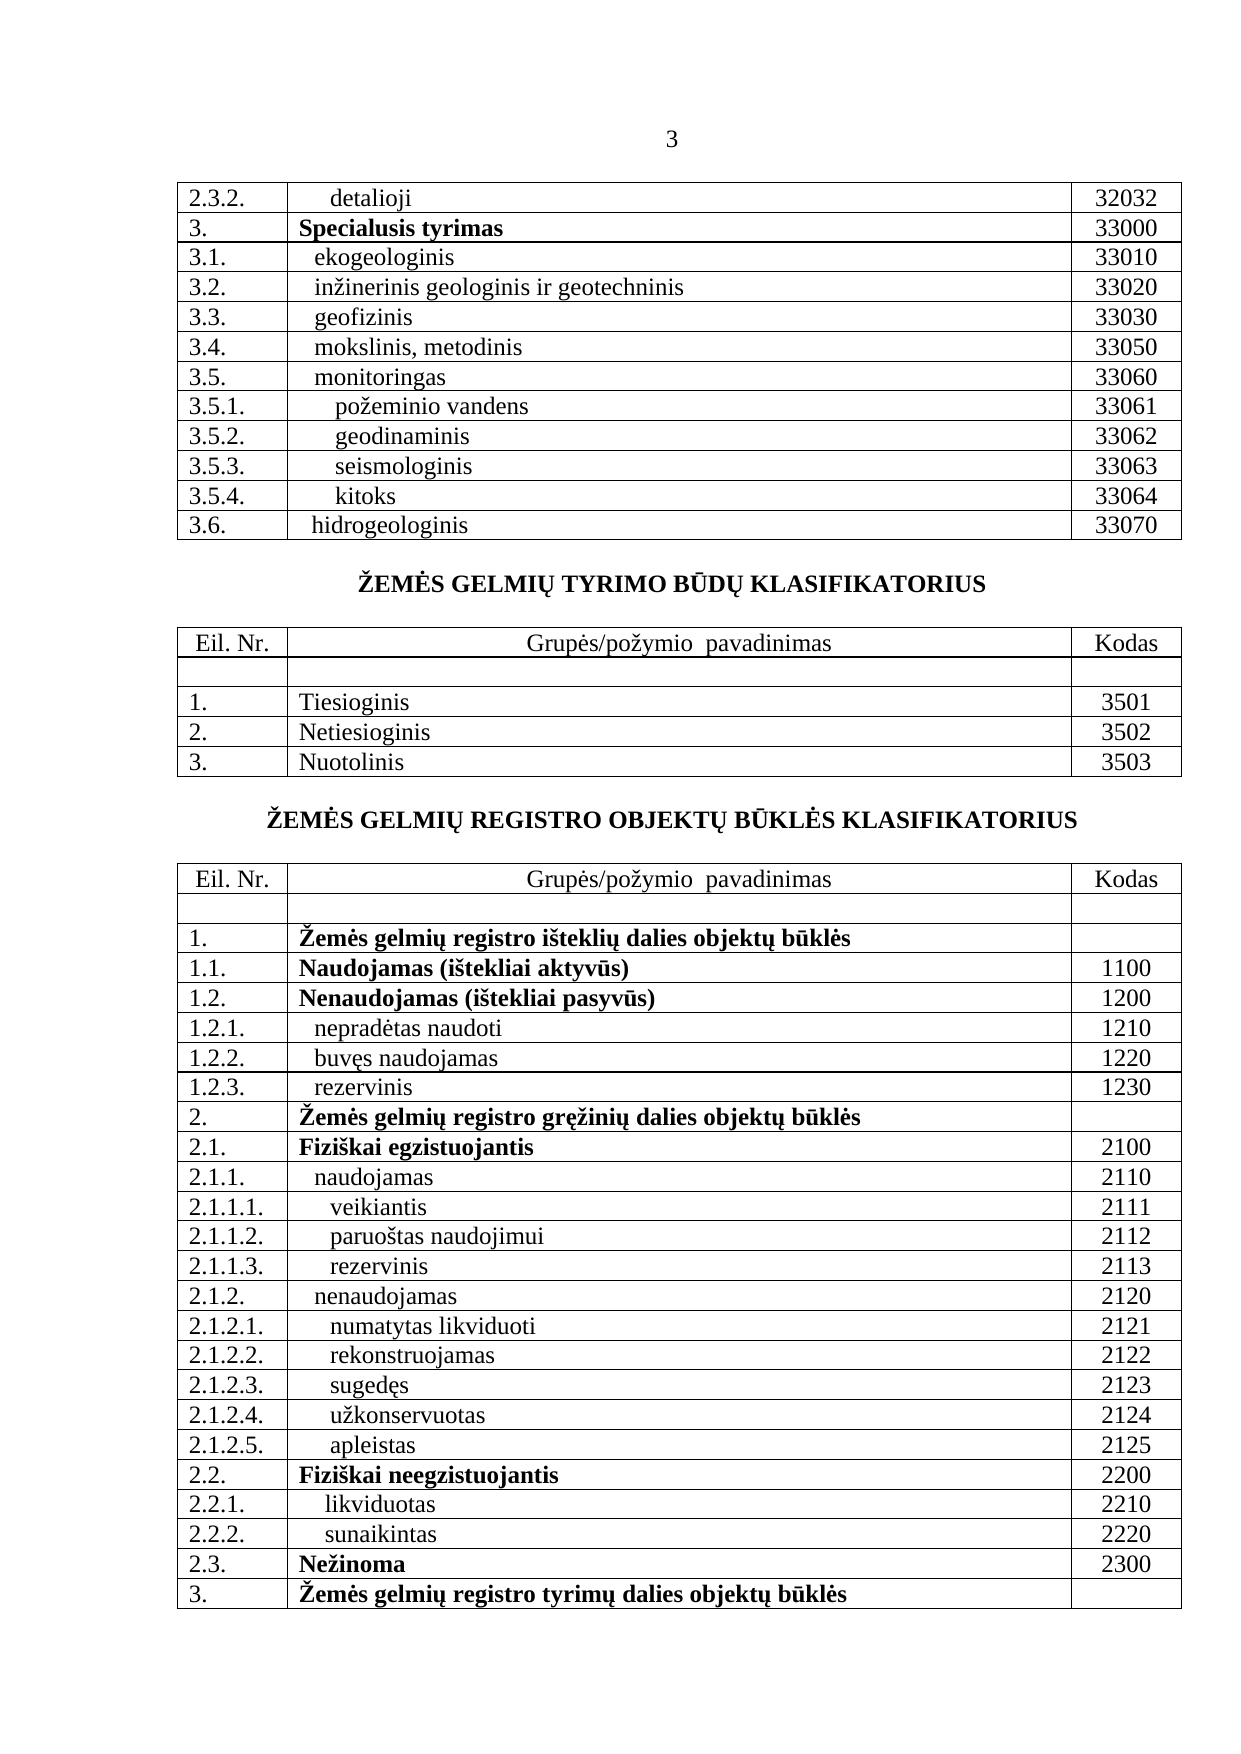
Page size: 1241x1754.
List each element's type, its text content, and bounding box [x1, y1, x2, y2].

table_cell Žemės gelmių registro gręžinių dalies objektų būklės [288, 1102, 1071, 1131]
table_cell 2.1.2. [178, 1281, 287, 1310]
table_cell Nežinoma [288, 1549, 1071, 1578]
table_cell [178, 894, 287, 922]
table_cell 3. [178, 747, 287, 776]
table_cell mokslinis, metodinis [288, 332, 1071, 361]
table_cell 2.1.2.3. [178, 1370, 287, 1399]
table_cell Specialusis tyrimas [288, 213, 1071, 241]
table_cell 2110 [1072, 1162, 1181, 1191]
table_cell ekogeologinis [288, 243, 1071, 271]
table_cell monitoringas [288, 362, 1071, 390]
table_cell 1.2.2. [178, 1043, 287, 1071]
table_cell naudojamas [288, 1162, 1071, 1191]
table_cell [288, 894, 1071, 922]
table_cell 1.1. [178, 953, 287, 982]
table_cell 2111 [1072, 1192, 1181, 1220]
table_cell 2121 [1072, 1311, 1181, 1339]
table_cell sugedęs [288, 1370, 1071, 1399]
table_cell 3.1. [178, 243, 287, 271]
table_cell 3.5.2. [178, 421, 287, 450]
table_cell 3. [178, 1579, 287, 1608]
table_cell 1.2. [178, 983, 287, 1012]
table_header Grupės/požymio pavadinimas [288, 628, 1071, 656]
table_cell likviduotas [288, 1490, 1071, 1518]
table_cell 32032 [1072, 183, 1181, 212]
table_cell 3503 [1072, 747, 1181, 776]
table_cell Žemės gelmių registro tyrimų dalies objektų būklės [288, 1579, 1071, 1608]
table_cell nepradėtas naudoti [288, 1013, 1071, 1042]
table_cell 2.3.2. [178, 183, 287, 212]
table_cell 2. [178, 1102, 287, 1131]
table_cell rezervinis [288, 1251, 1071, 1280]
table_cell 2.1.1.1. [178, 1192, 287, 1220]
table_cell [288, 658, 1071, 686]
table_cell 2.2.2. [178, 1519, 287, 1548]
table_cell 2.1.1.3. [178, 1251, 287, 1280]
table_cell [1072, 924, 1181, 952]
table_cell rezervinis [288, 1073, 1071, 1101]
table_cell 2210 [1072, 1490, 1181, 1518]
table_cell rekonstruojamas [288, 1341, 1071, 1369]
table_cell 3502 [1072, 717, 1181, 746]
text ŽEMĖS GELMIŲ REGISTRO OBJEKTŲ BŪKLĖS KLASIFIKATORIUS [177, 805, 1167, 834]
table_cell 3.3. [178, 302, 287, 331]
table_cell 2.1.1. [178, 1162, 287, 1191]
table_cell 2112 [1072, 1221, 1181, 1250]
table_cell [1072, 1102, 1181, 1131]
table_cell veikiantis [288, 1192, 1071, 1220]
table_cell 1.2.3. [178, 1073, 287, 1101]
table_cell 2.2. [178, 1460, 287, 1488]
table_cell Nenaudojamas (ištekliai pasyvūs) [288, 983, 1071, 1012]
table_cell [1072, 1579, 1181, 1608]
table_cell geodinaminis [288, 421, 1071, 450]
table_cell 3.5.1. [178, 391, 287, 420]
table_cell 2123 [1072, 1370, 1181, 1399]
table_cell 1230 [1072, 1073, 1181, 1101]
table_cell 1. [178, 924, 287, 952]
table_cell 2.1.1.2. [178, 1221, 287, 1250]
table_cell Fiziškai egzistuojantis [288, 1132, 1071, 1161]
table_cell 2.2.1. [178, 1490, 287, 1518]
table_cell sunaikintas [288, 1519, 1071, 1548]
table_cell 2200 [1072, 1460, 1181, 1488]
table_cell 2.1.2.5. [178, 1430, 287, 1459]
table_header Kodas [1072, 628, 1181, 656]
table_cell užkonservuotas [288, 1400, 1071, 1429]
table_cell [1072, 894, 1181, 922]
table_cell 1. [178, 687, 287, 716]
table_header Grupės/požymio pavadinimas [288, 864, 1071, 893]
table_cell 2.1.2.2. [178, 1341, 287, 1369]
table_cell nenaudojamas [288, 1281, 1071, 1310]
table_cell [1072, 658, 1181, 686]
table_cell 2125 [1072, 1430, 1181, 1459]
table_cell Netiesioginis [288, 717, 1071, 746]
table_cell numatytas likviduoti [288, 1311, 1071, 1339]
table_cell geofizinis [288, 302, 1071, 331]
table_cell 2124 [1072, 1400, 1181, 1429]
table_cell 3.2. [178, 272, 287, 301]
table_cell 33070 [1072, 511, 1181, 539]
table_cell hidrogeologinis [288, 511, 1071, 539]
table_cell 3.5. [178, 362, 287, 390]
table_cell [178, 658, 287, 686]
table_cell 33010 [1072, 243, 1181, 271]
table_cell 33061 [1072, 391, 1181, 420]
table_cell 1100 [1072, 953, 1181, 982]
table_cell 2.3. [178, 1549, 287, 1578]
table_cell 3.5.4. [178, 481, 287, 509]
table_cell 3. [178, 213, 287, 241]
table_cell 3.4. [178, 332, 287, 361]
table_cell inžinerinis geologinis ir geotechninis [288, 272, 1071, 301]
table_cell detalioji [288, 183, 1071, 212]
table_header Eil. Nr. [178, 628, 287, 656]
table_cell 2.1. [178, 1132, 287, 1161]
table_cell 33063 [1072, 451, 1181, 480]
table_cell 2220 [1072, 1519, 1181, 1548]
table_cell Naudojamas (ištekliai aktyvūs) [288, 953, 1071, 982]
table_cell 2.1.2.1. [178, 1311, 287, 1339]
table_header Kodas [1072, 864, 1181, 893]
table_cell 33030 [1072, 302, 1181, 331]
table_cell 33050 [1072, 332, 1181, 361]
table_cell 33060 [1072, 362, 1181, 390]
table_cell 2.1.2.4. [178, 1400, 287, 1429]
table_cell 33000 [1072, 213, 1181, 241]
table_cell 33020 [1072, 272, 1181, 301]
table_cell Nuotolinis [288, 747, 1071, 776]
table_cell 2113 [1072, 1251, 1181, 1280]
table_cell Žemės gelmių registro išteklių dalies objektų būklės [288, 924, 1071, 952]
table_cell 2100 [1072, 1132, 1181, 1161]
table_cell 3.5.3. [178, 451, 287, 480]
table_cell Fiziškai neegzistuojantis [288, 1460, 1071, 1488]
table_cell 2. [178, 717, 287, 746]
table_cell 1.2.1. [178, 1013, 287, 1042]
table_cell 2120 [1072, 1281, 1181, 1310]
table_cell paruoštas naudojimui [288, 1221, 1071, 1250]
table_cell 3.6. [178, 511, 287, 539]
table_cell apleistas [288, 1430, 1071, 1459]
table_header Eil. Nr. [178, 864, 287, 893]
table_cell Tiesioginis [288, 687, 1071, 716]
table_cell buvęs naudojamas [288, 1043, 1071, 1071]
table_cell 1210 [1072, 1013, 1181, 1042]
table_cell 33062 [1072, 421, 1181, 450]
table_cell seismologinis [288, 451, 1071, 480]
table_cell 3501 [1072, 687, 1181, 716]
table_cell 2122 [1072, 1341, 1181, 1369]
text Žemės gelmių tyrimo BŪDŲ KLASIFIKATORIUS [177, 569, 1167, 598]
table_cell 1200 [1072, 983, 1181, 1012]
table_cell požeminio vandens [288, 391, 1071, 420]
table_cell kitoks [288, 481, 1071, 509]
table_cell 1220 [1072, 1043, 1181, 1071]
table_cell 2300 [1072, 1549, 1181, 1578]
table_cell 33064 [1072, 481, 1181, 509]
